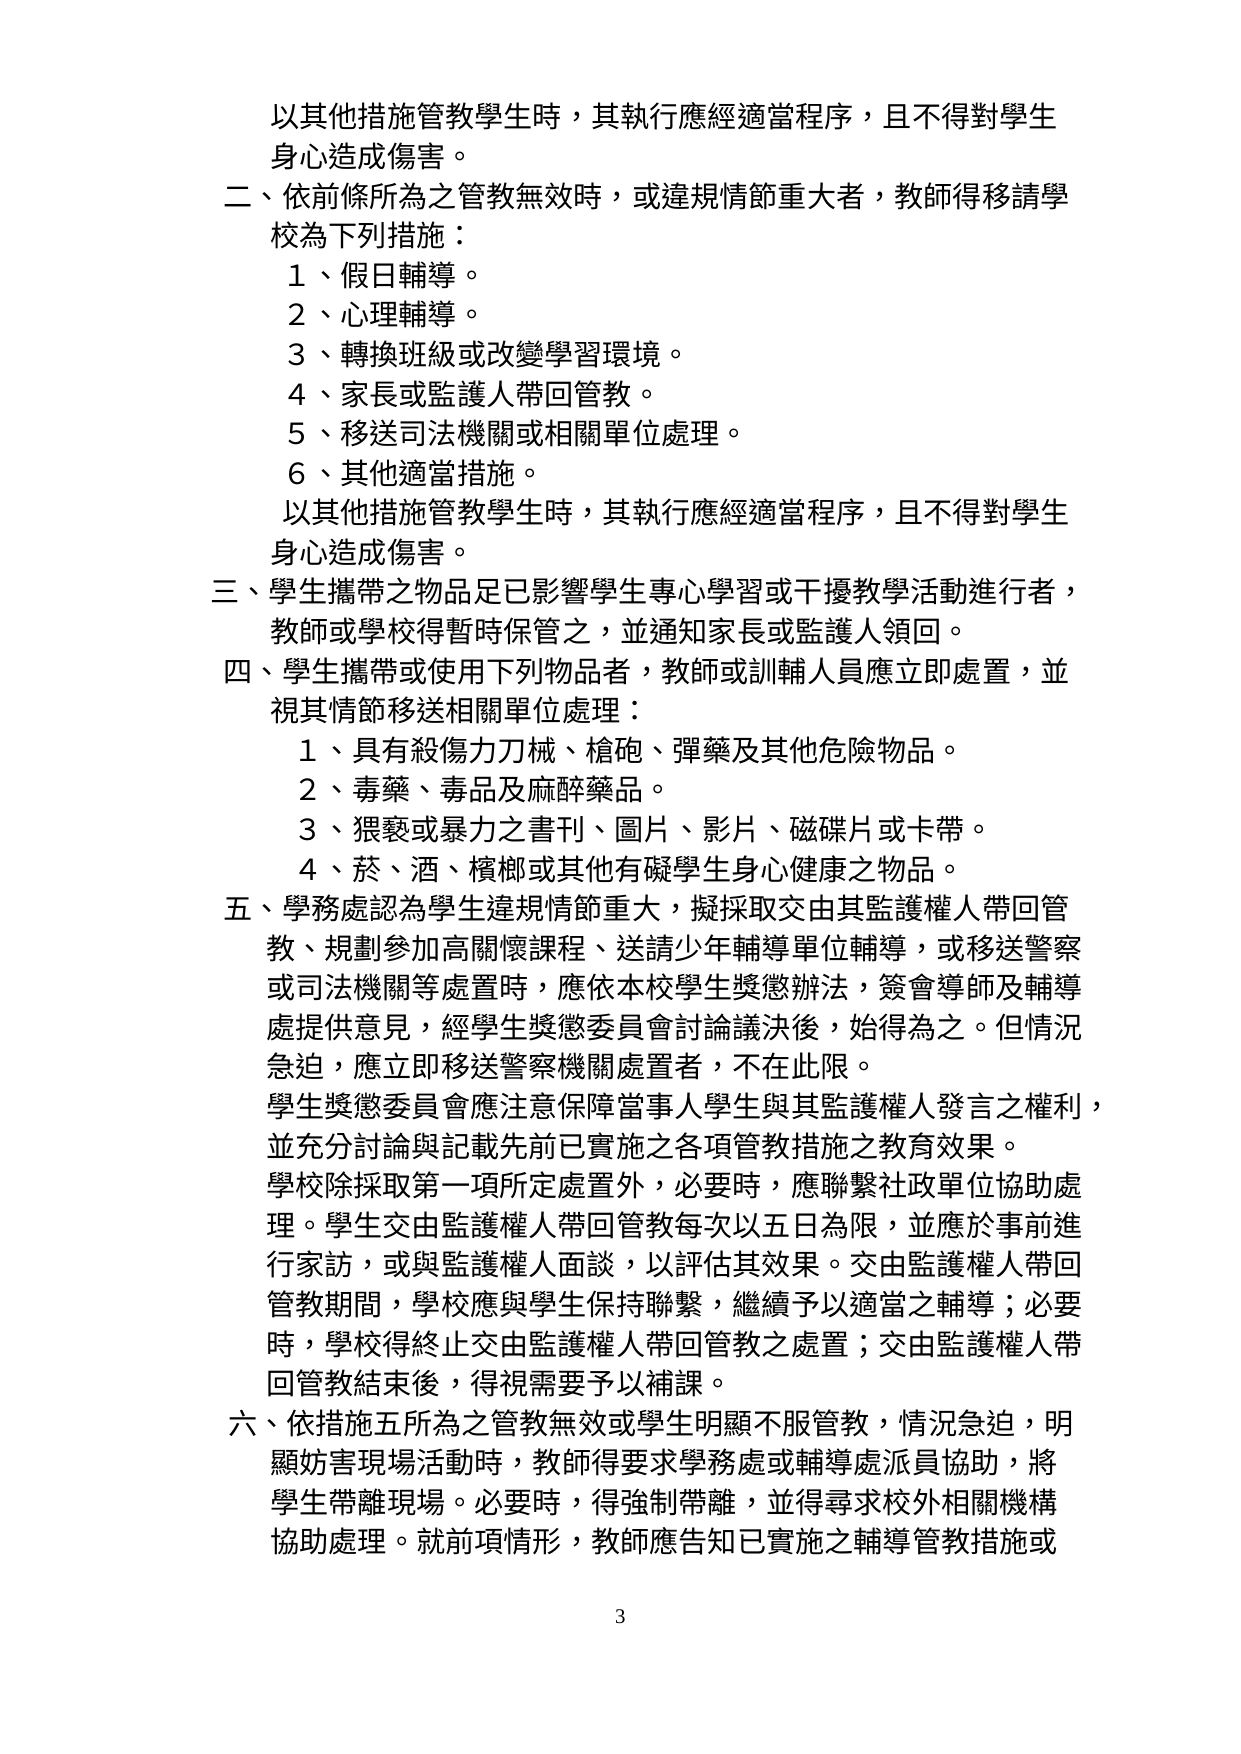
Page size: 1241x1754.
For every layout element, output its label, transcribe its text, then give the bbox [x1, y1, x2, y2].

text 以其他措施管教學生時，其執行應經適當程序，且不得對學生身心造成傷害。 [153, 492, 1087, 571]
text 學生獎懲委員會應注意保障當事人學生與其監護權人發言之權利，並充分討論與記載先前已實施之各項管教措施之教育效果。 [266, 1086, 1087, 1165]
text 學校除採取第一項所定處置外，必要時，應聯繫社政單位協助處理。學生交由監護權人帶回管教每次以五日為限，並應於事前進行家訪，或與監護權人面談，以評估其效果。交由監護權人帶回管教期間，學校應與學生保持聯繫，繼續予以適當之輔導；必要時，學校得終止交由監護權人帶回管教之處置；交由監護權人帶回管教結束後，得視需要予以補課。 [266, 1165, 1087, 1402]
text ２、毒藥、毒品及麻醉藥品。 [153, 769, 1087, 809]
text 三、學生攜帶之物品足已影響學生專心學習或干擾教學活動進行者，教師或學校得暫時保管之，並通知家長或監護人領回。 [210, 571, 1087, 650]
text 四、學生攜帶或使用下列物品者，教師或訓輔人員應立即處置，並視其情節移送相關單位處理： [153, 650, 1087, 729]
text ３、轉換班級或改變學習環境。 [153, 334, 1087, 373]
text １、具有殺傷力刀械、槍砲、彈藥及其他危險物品。 [153, 729, 1087, 769]
text ５、移送司法機關或相關單位處理。 [153, 413, 1087, 452]
text 五、學務處認為學生違規情節重大，擬採取交由其監護權人帶回管教、規劃參加高關懷課程、送請少年輔導單位輔導，或移送警察或司法機關等處置時，應依本校學生獎懲辦法，簽會導師及輔導處提供意見，經學生獎懲委員會討論議決後，始得為之。但情況急迫，應立即移送警察機關處置者，不在此限。 [153, 888, 1087, 1086]
text ４、菸、酒、檳榔或其他有礙學生身心健康之物品。 [153, 848, 1087, 888]
text ６、其他適當措施。 [153, 452, 1087, 492]
text 以其他措施管教學生時，其執行應經適當程序，且不得對學生身心造成傷害。 [153, 96, 1087, 175]
text １、假日輔導。 [153, 254, 1087, 294]
text ２、心理輔導。 [153, 294, 1087, 334]
text 二、依前條所為之管教無效時，或違規情節重大者，教師得移請學校為下列措施： [153, 175, 1087, 254]
text ４、家長或監護人帶回管教。 [153, 373, 1087, 413]
text ３、猥褻或暴力之書刊、圖片、影片、磁碟片或卡帶。 [153, 809, 1087, 848]
text 六、依措施五所為之管教無效或學生明顯不服管教，情況急迫，明顯妨害現場活動時，教師得要求學務處或輔導處派員協助，將學生帶離現場。必要時，得強制帶離，並得尋求校外相關機構協助處理。就前項情形，教師應告知已實施之輔導管教措施或 [158, 1402, 1087, 1561]
